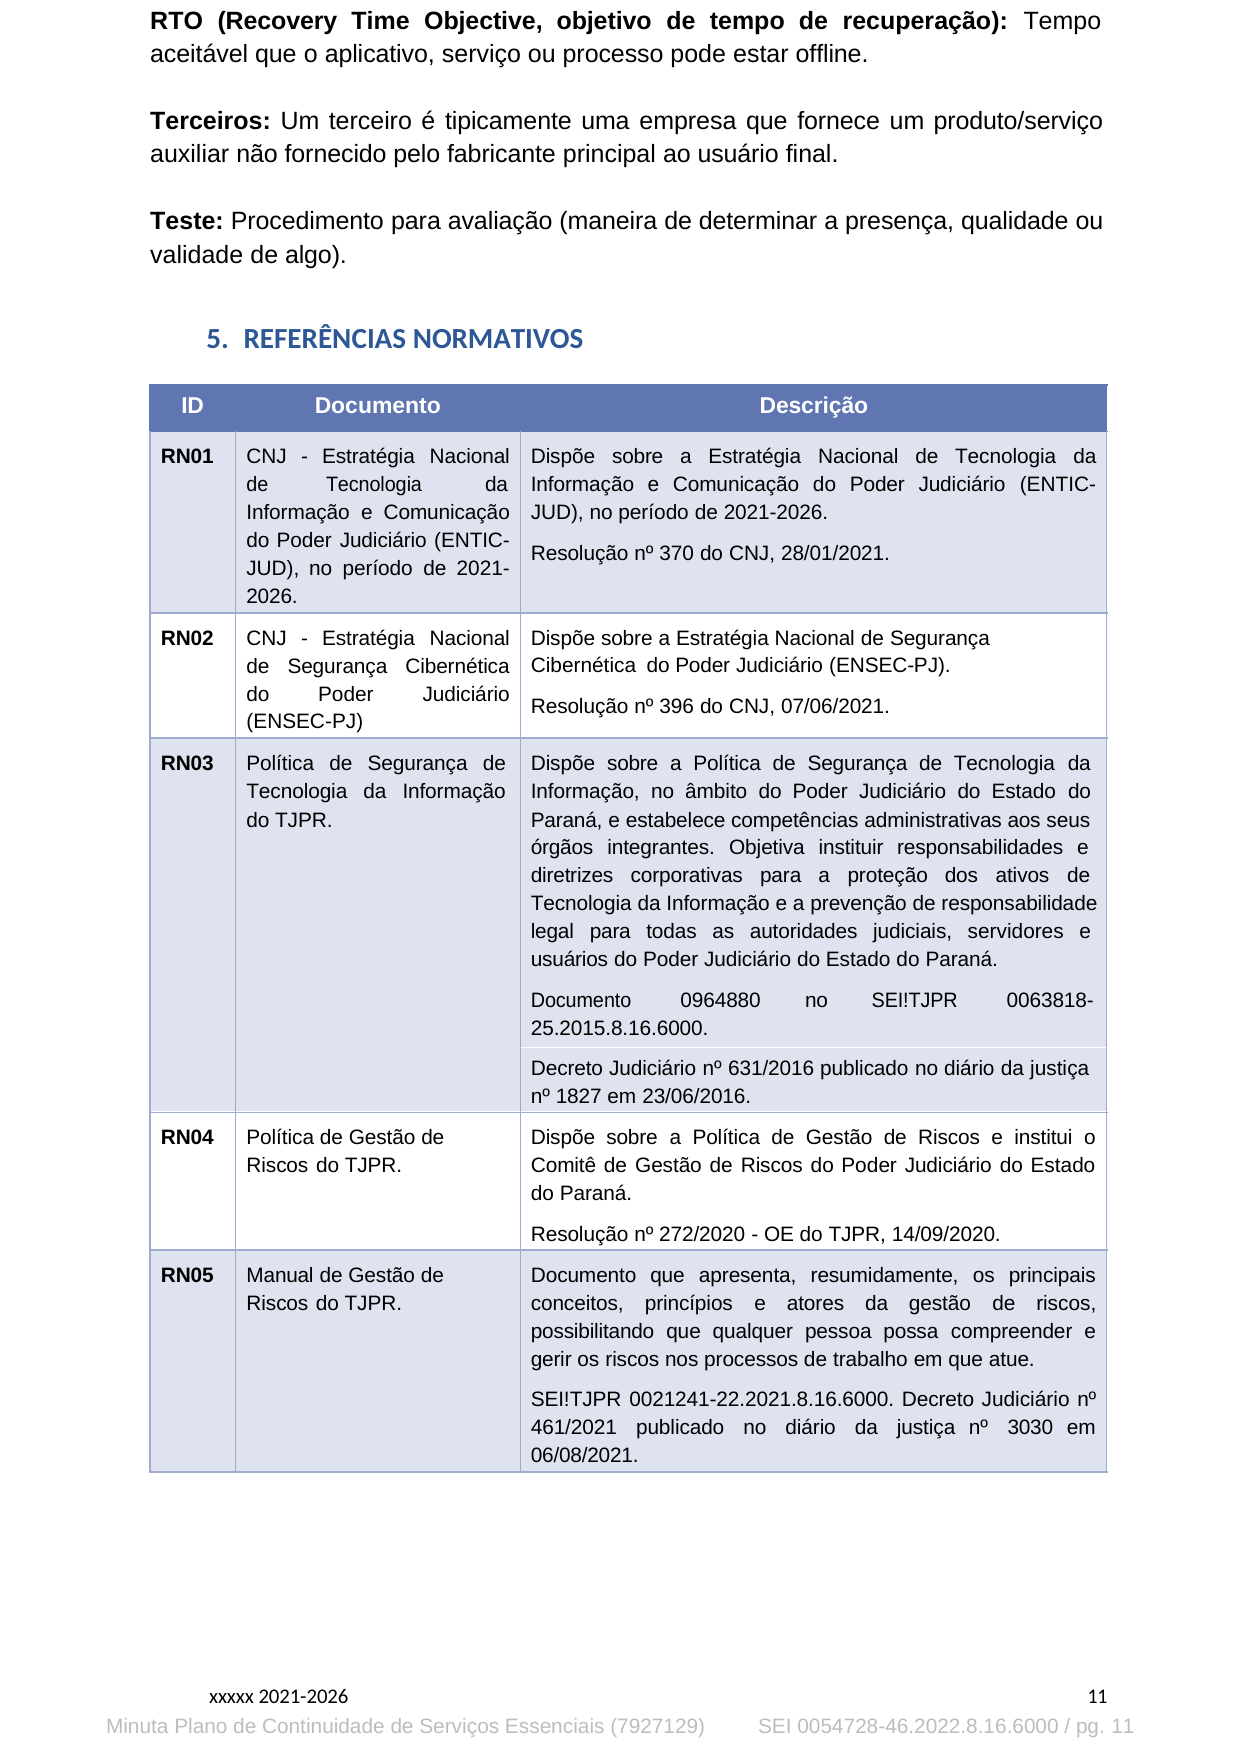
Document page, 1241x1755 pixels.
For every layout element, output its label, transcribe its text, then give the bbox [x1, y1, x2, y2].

table_cell Decreto Judiciário nº 631/2016 publicado no diário da justiça [521, 1048, 1106, 1082]
table_cell RN04 [151, 1113, 235, 1249]
table_cell Política de Gestão de Riscos do TJPR. [236, 1113, 520, 1249]
table_cell diretrizes corporativas para a proteção dos ativos de [521, 861, 1106, 889]
table_cell Informação, no âmbito do Poder Judiciário do Estado do [521, 777, 1106, 805]
text Teste: Procedimento para avaliação (maneira de determinar a presença, qualidade ou validade de algo). [150, 206, 1108, 268]
table_cell Política de Segurança de [236, 739, 520, 777]
text RTO (Recovery Time Objective, objetivo de tempo de recuperação): Tempo aceitável que o aplicativo, serviço ou processo pode estar offline. [150, 6, 1108, 68]
table_cell nº 1827 em 23/06/2016. [521, 1082, 1106, 1111]
table_cell RN02 [151, 614, 235, 737]
table_cell Paraná, e estabelece competências administrativas aos seus [521, 805, 1106, 833]
table_cell órgãos integrantes. Objetiva instituir responsabilidades e [521, 833, 1106, 861]
table_cell CNJ - Estratégia Nacional de Tecnologia da Informação e Comunicação do Poder Judiciário (ENTIC- JUD), no período de 2021- 2026. [236, 432, 520, 612]
table_cell RN01 [151, 432, 235, 612]
table_cell legal para todas as autoridades judiciais, servidores e [521, 917, 1106, 945]
table_cell Tecnologia da Informação e a prevenção de responsabilidade [521, 889, 1106, 917]
table_cell usuários do Poder Judiciário do Estado do Paraná. [521, 945, 1106, 979]
list REFERÊNCIAS NORMATIVOS [206, 320, 1147, 356]
table_cell do TJPR. [236, 805, 520, 1111]
table_cell Dispõe sobre a Estratégia Nacional de Tecnologia da Informação e Comunicação do Poder Judiciário (ENTIC- JUD), no período de 2021-2026. Resolução nº 370 do CNJ, 28/01/2021. [521, 432, 1106, 612]
table_cell 25.2015.8.16.6000. [521, 1013, 1106, 1047]
table_cell Dispõe sobre a Estratégia Nacional de Segurança Cibernética do Poder Judiciário (ENSEC-PJ). Resolução nº 396 do CNJ, 07/06/2021. [521, 614, 1106, 737]
table_cell Tecnologia da Informação [236, 777, 520, 805]
table_cell Dispõe sobre a Política de Gestão de Riscos e institui o Comitê de Gestão de Riscos do Poder Judiciário do Estado do Paraná. Resolução nº 272/2020 - OE do TJPR, 14/09/2020. [521, 1113, 1106, 1249]
table_cell Documento 0964880 no SEI!TJPR 0063818- [521, 979, 1106, 1013]
table_cell Manual de Gestão de Riscos do TJPR. [236, 1251, 520, 1471]
table_cell CNJ - Estratégia Nacional de Segurança Cibernética do Poder Judiciário (ENSEC-PJ) [236, 614, 520, 737]
table_cell Documento que apresenta, resumidamente, os principais conceitos, princípios e atores da gestão de riscos, possibilitando que qualquer pessoa possa compreender e gerir os riscos nos processos de trabalho em que atue. SEI!TJPR 0021241-22.2021.8.16.6000. Decreto Judiciário nº 461/2021 publicado no diário da justiça nº 3030 em 06/08/2021. [521, 1251, 1106, 1471]
text Terceiros: Um terceiro é tipicamente uma empresa que fornece um produto/serviço auxiliar não fornecido pelo fabricante principal ao usuário final. [150, 106, 1108, 168]
table_header ID [151, 386, 235, 431]
table_cell RN03 [151, 739, 235, 1111]
table_header Descrição [520, 386, 1106, 431]
table_cell RN05 [151, 1251, 235, 1471]
table_header Documento [235, 386, 520, 431]
table_cell Dispõe sobre a Política de Segurança de Tecnologia da [521, 739, 1106, 777]
